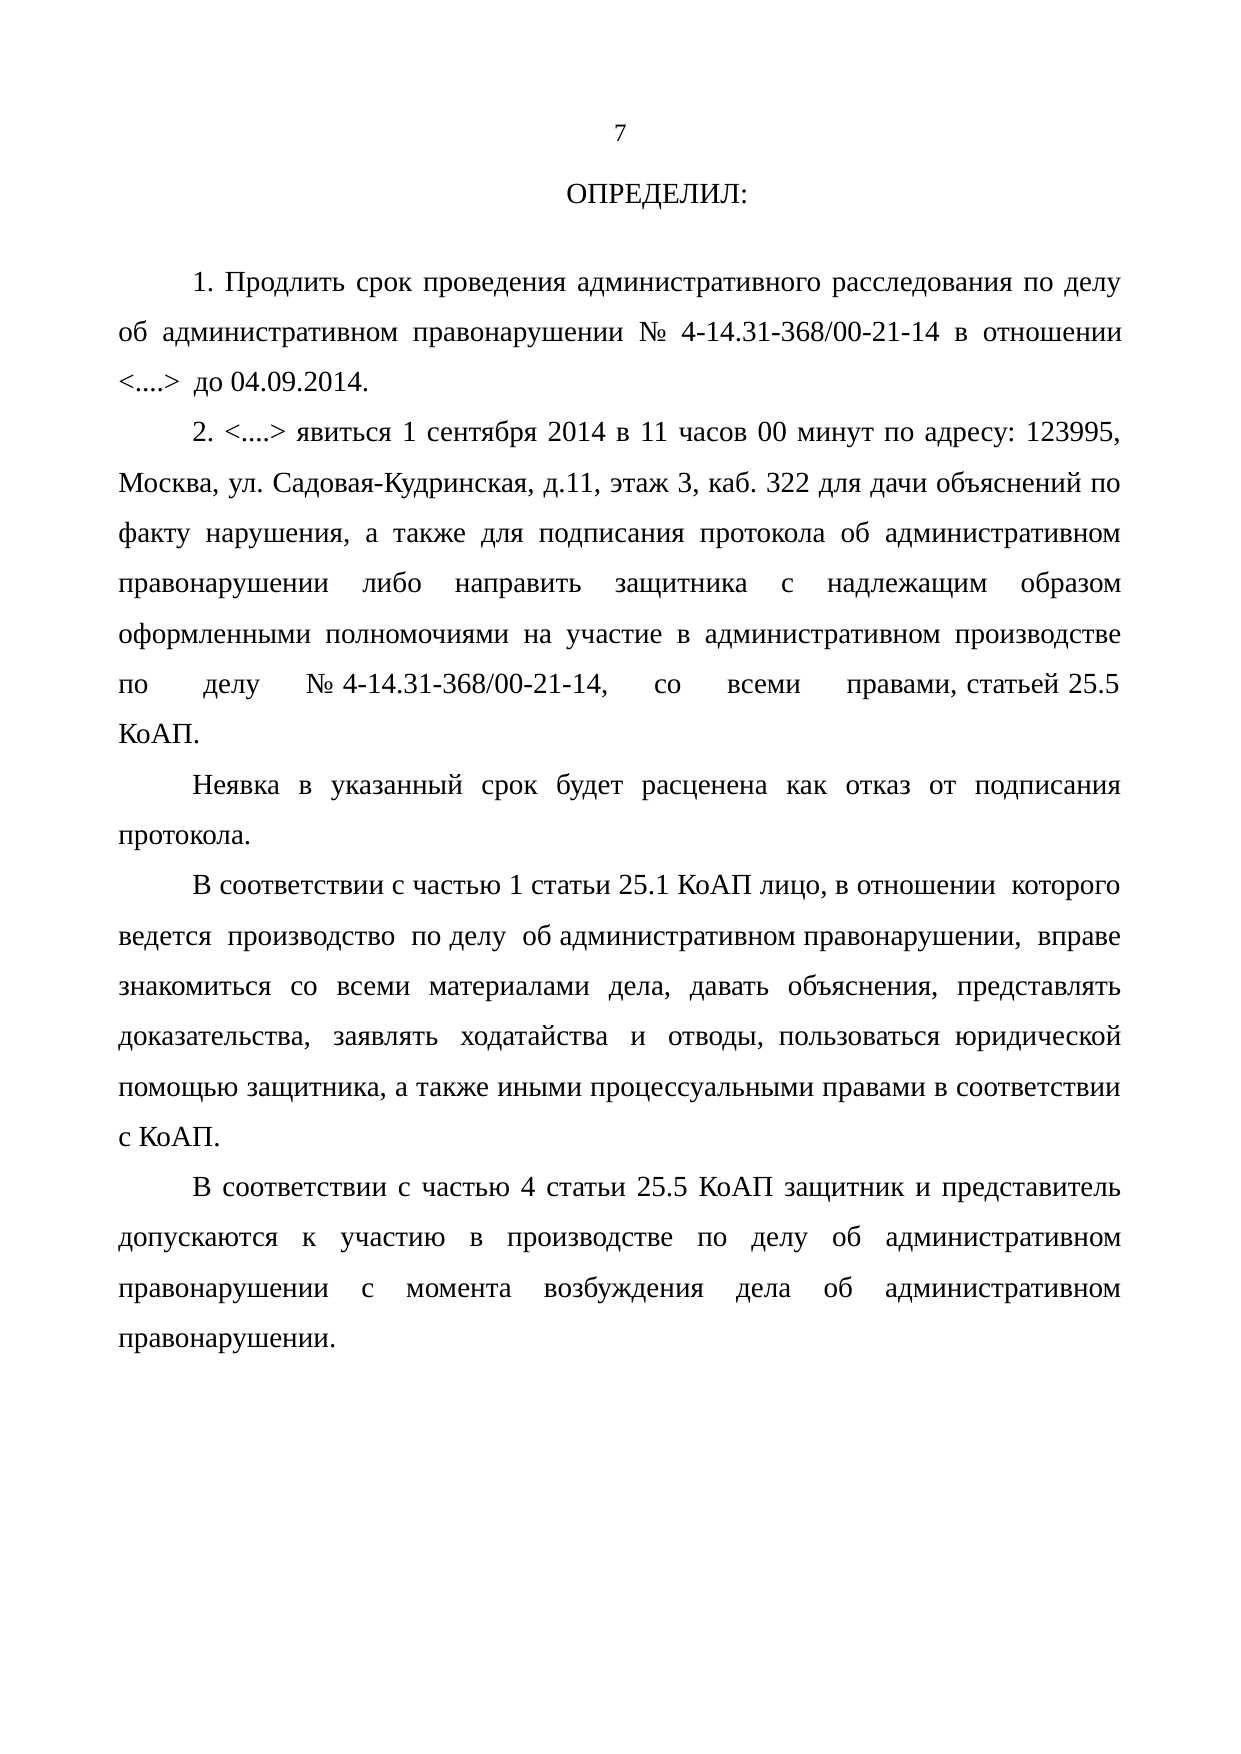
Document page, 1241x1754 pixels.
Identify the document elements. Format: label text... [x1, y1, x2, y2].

text В соответствии с частью 4 статьи 25.5 КоАП защитник и представитель допускаются к участию в производстве по делу об административном правонарушении с момента возбуждения дела об административном правонарушении. [118, 1169, 1122, 1354]
text ОПРЕДЕЛИЛ: [118, 176, 1122, 210]
text 2. <....> явиться 1 сентября 2014 в 11 часов 00 минут по адресу: 123995, Москва, ул. Садовая-Кудринская, д.11, этаж 3, каб. 322 для дачи объяснений по факту нарушения, а также для подписания протокола об административном правонарушении либо направить защитника с надлежащим образом оформленными полномочиями на участие в административном производстве по делу № 4-14.31-368/00-21-14, со всеми правами, статьей 25.5 КоАП. [118, 414, 1122, 750]
text В соответствии с частью 1 статьи 25.1 КоАП лицо, в отношении которого ведется производство по делу об административном правонарушении, вправе знакомиться со всеми материалами дела, давать объяснения, представлять доказательства, заявлять ходатайства и отводы, пользоваться юридической помощью защитника, а также иными процессуальными правами в соответствии с КоАП. [118, 867, 1122, 1152]
text Неявка в указанный срок будет расценена как отказ от подписания протокола. [118, 767, 1122, 851]
text 1. Продлить срок проведения административного расследования по делу об административном правонарушении № 4-14.31-368/00-21-14 в отношении <....> до 04.09.2014. [118, 264, 1122, 398]
